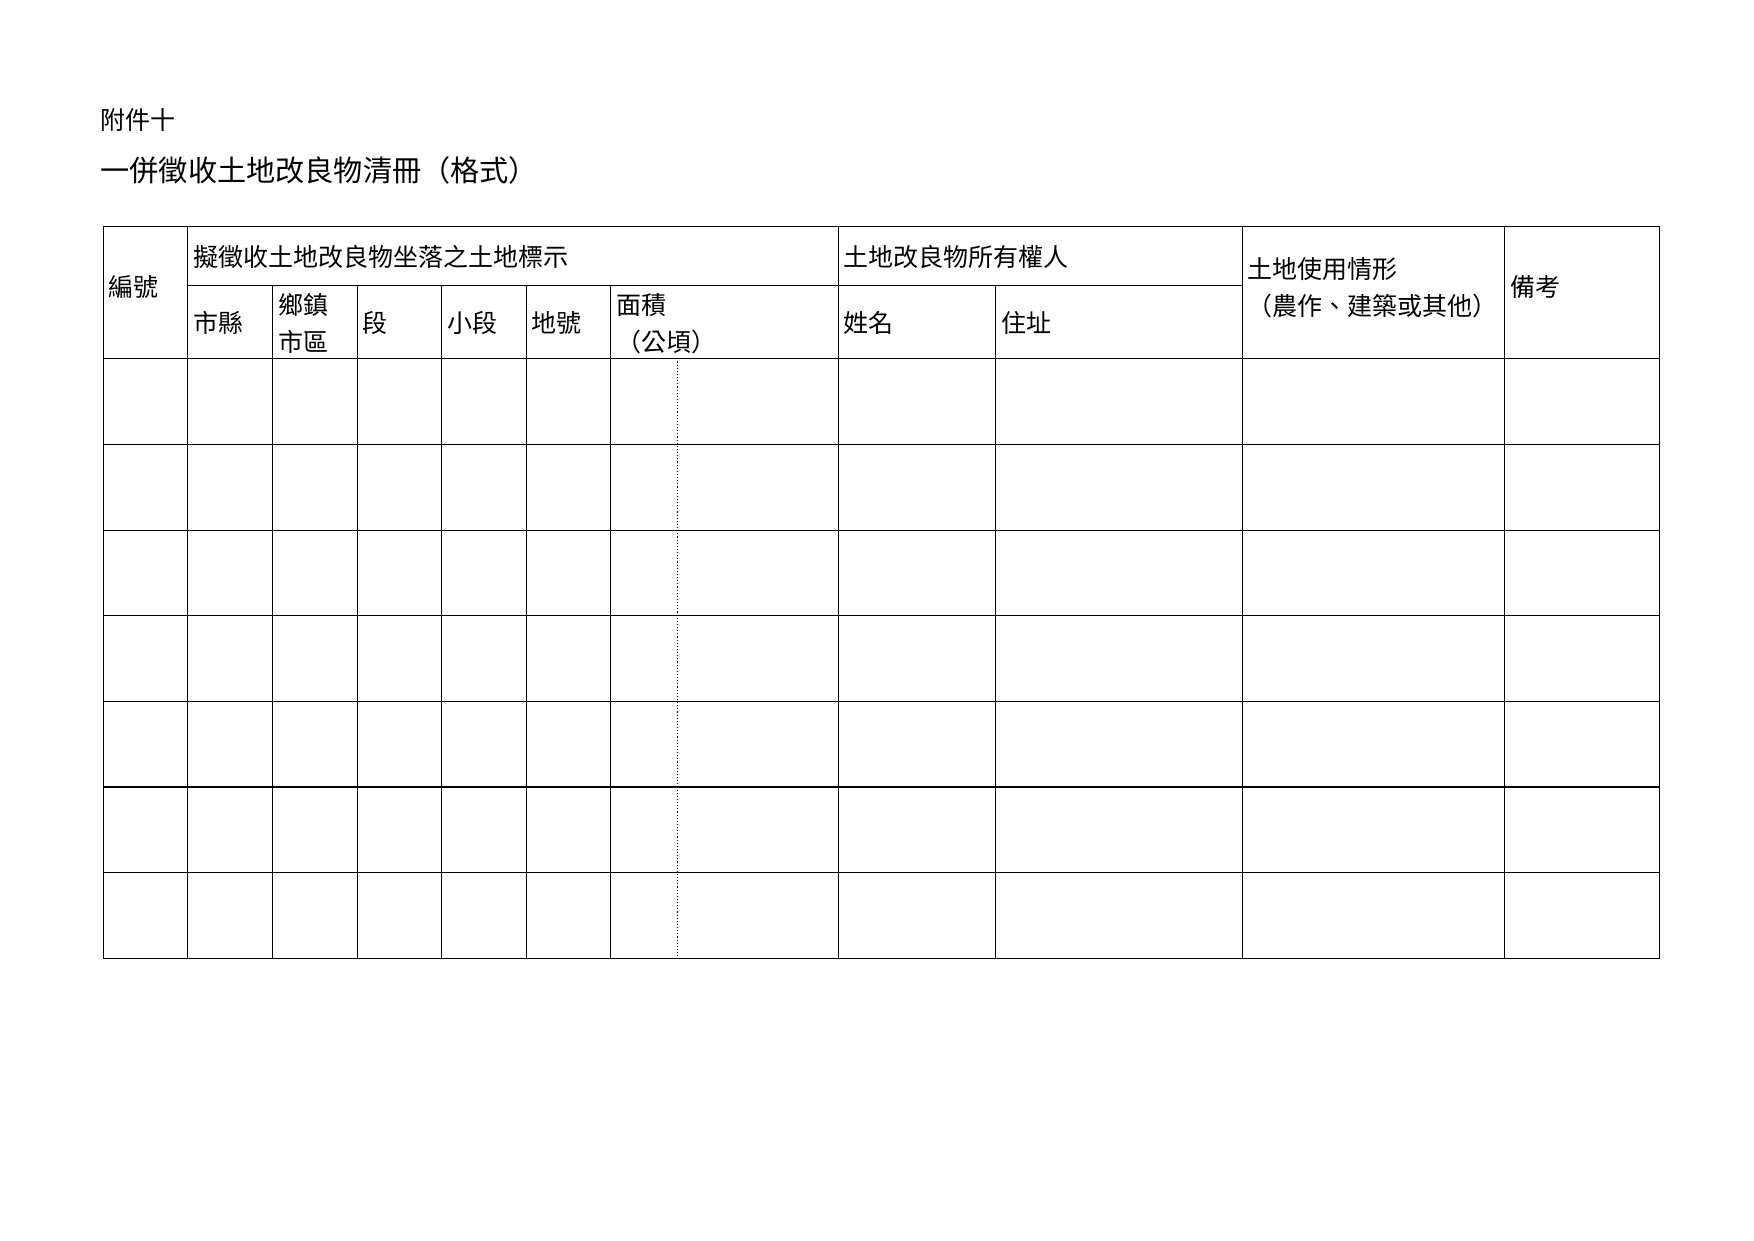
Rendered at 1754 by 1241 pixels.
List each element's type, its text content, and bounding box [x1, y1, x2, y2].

table_cell [358, 702, 441, 786]
table_cell 面積 （公頃） [611, 286, 838, 358]
table_cell [527, 873, 610, 958]
table_cell [996, 531, 1242, 615]
table_cell [839, 359, 995, 444]
table_cell [442, 359, 526, 444]
table_cell [839, 788, 995, 872]
table_cell [442, 702, 526, 786]
table_header 擬徵收土地改良物坐落之土地標示 [188, 227, 838, 285]
table_cell [1243, 788, 1504, 872]
table_cell [611, 616, 678, 701]
table_cell [358, 873, 441, 958]
table_cell [996, 445, 1242, 529]
table_cell [996, 359, 1242, 444]
table_cell 段 [358, 286, 441, 358]
table_cell [358, 788, 441, 872]
table_cell [273, 445, 357, 529]
table_cell [996, 788, 1242, 872]
table_cell [996, 702, 1242, 786]
table_header 土地使用情形 （農作、建築或其他） [1243, 227, 1504, 358]
table_cell [273, 873, 357, 958]
table_cell [611, 873, 678, 958]
table_cell [1243, 873, 1504, 958]
table_cell [273, 788, 357, 872]
table_cell [996, 616, 1242, 701]
table_cell [527, 445, 610, 529]
table_cell [104, 702, 187, 786]
table_cell [678, 359, 838, 444]
table_cell [1243, 702, 1504, 786]
table_cell [527, 788, 610, 872]
table_cell [1243, 445, 1504, 529]
table_cell [1243, 616, 1504, 701]
table_header 土地改良物所有權人 [839, 227, 1242, 285]
table_cell [1505, 873, 1659, 958]
table_cell 小段 [442, 286, 526, 358]
table_cell [527, 531, 610, 615]
table_cell [273, 359, 357, 444]
table_cell 姓名 [839, 286, 995, 358]
table_cell [188, 788, 272, 872]
table_cell [839, 873, 995, 958]
table_cell [611, 531, 678, 615]
table_cell [678, 702, 838, 786]
table_cell [104, 445, 187, 529]
table_cell [839, 445, 995, 529]
table_cell [188, 702, 272, 786]
table_cell [104, 788, 187, 872]
table_cell [273, 616, 357, 701]
table_cell [104, 531, 187, 615]
table_cell [1243, 531, 1504, 615]
table_cell [273, 702, 357, 786]
table_cell [188, 616, 272, 701]
table_cell [104, 359, 187, 444]
table_cell [358, 359, 441, 444]
table_cell [527, 616, 610, 701]
table_cell [678, 531, 838, 615]
text 一併徵收土地改良物清冊（格式） [100, 148, 1653, 190]
table_cell [527, 702, 610, 786]
table_cell [188, 359, 272, 444]
table_cell [611, 702, 678, 786]
text 附件十 [100, 101, 1653, 137]
table_cell [358, 445, 441, 529]
table_cell 市縣 [188, 286, 272, 358]
table_cell [611, 788, 678, 872]
table_cell [839, 702, 995, 786]
table_cell [104, 616, 187, 701]
table_cell [678, 873, 838, 958]
table_cell [611, 359, 678, 444]
table_cell [442, 873, 526, 958]
table_header 編號 [104, 227, 187, 358]
table_cell 地號 [527, 286, 610, 358]
table_cell [678, 788, 838, 872]
table_cell [442, 531, 526, 615]
table_cell [442, 445, 526, 529]
table_cell [273, 531, 357, 615]
table_cell [527, 359, 610, 444]
table_cell [839, 531, 995, 615]
table_cell [996, 873, 1242, 958]
table_cell [1505, 445, 1659, 529]
table_cell [1505, 359, 1659, 444]
table_cell [678, 445, 838, 529]
table_cell [1505, 702, 1659, 786]
table_header 備考 [1505, 227, 1659, 358]
table_cell [188, 445, 272, 529]
table_cell [442, 788, 526, 872]
table_cell [358, 616, 441, 701]
table_cell 鄉鎮市區 [273, 286, 357, 358]
table_cell 住址 [996, 286, 1242, 358]
table_cell [1505, 788, 1659, 872]
table_cell [104, 873, 187, 958]
table_cell [442, 616, 526, 701]
table_cell [1243, 359, 1504, 444]
table_cell [188, 873, 272, 958]
table_cell [611, 445, 678, 529]
table_cell [1505, 616, 1659, 701]
table_cell [678, 616, 838, 701]
table_cell [1505, 531, 1659, 615]
table_cell [839, 616, 995, 701]
table_cell [188, 531, 272, 615]
table_cell [358, 531, 441, 615]
